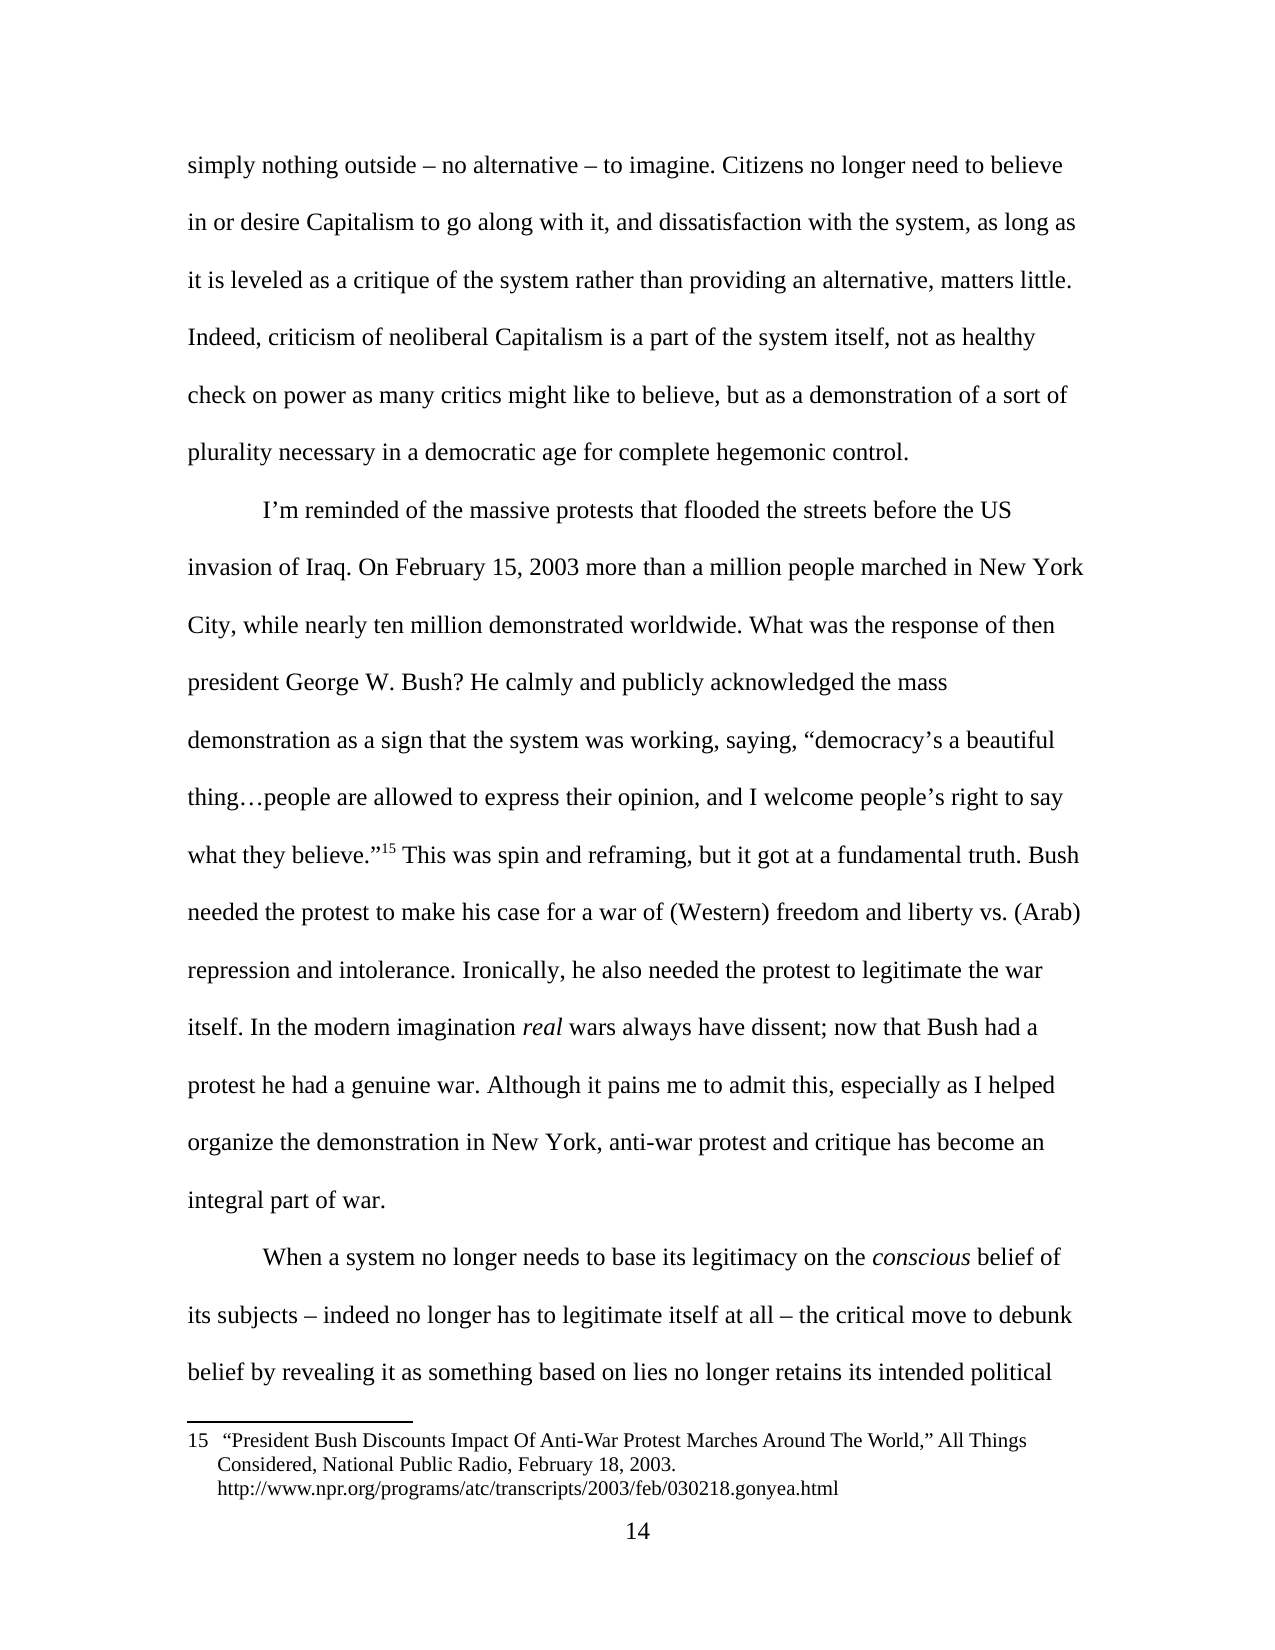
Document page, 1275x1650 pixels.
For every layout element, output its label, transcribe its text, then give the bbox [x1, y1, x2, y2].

text simply nothing outside – no alternative – to imagine. Citizens no longer need to believe in or desire Capitalism to go along with it, and dissatisfaction with the system, as long as it is leveled as a critique of the system rather than providing an alternative, matters little. Indeed, criticism of neoliberal Capitalism is a part of the system itself, not as healthy check on power as many critics might like to believe, but as a demonstration of a sort of plurality necessary in a democratic age for complete hegemonic control. [187, 150, 1087, 466]
text When a system no longer needs to base its legitimacy on the conscious belief of its subjects – indeed no longer has to legitimate itself at all – the critical move to debunk belief by revealing it as something based on lies no longer retains its intended political [187, 1242, 1087, 1386]
text I’m reminded of the massive protests that flooded the streets before the US invasion of Iraq. On February 15, 2003 more than a million people marched in New York City, while nearly ten million demonstrated worldwide. What was the response of then president George W. Bush? He calmly and publicly acknowledged the mass demonstration as a sign that the system was working, saying, “democracy’s a beautiful thing…people are allowed to express their opinion, and I welcome people’s right to say what they believe.” This was spin and reframing, but it got at a fundamental truth. Bush needed the protest to make his case for a war of (Western) freedom and liberty vs. (Arab) repression and intolerance. Ironically, he also needed the protest to legitimate the war itself. In the modern imagination real wars always have dissent; now that Bush had a protest he had a genuine war. Although it pains me to admit this, especially as I helped organize the demonstration in New York, anti-war protest and critique has become an integral part of war. [187, 495, 1087, 1214]
text “President Bush Discounts Impact Of Anti-War Protest Marches Around The World,” All Things Considered, National Public Radio, February 18, 2003. http://www.npr.org/programs/atc/transcripts/2003/feb/030218.gonyea.html [187, 1428, 1087, 1500]
